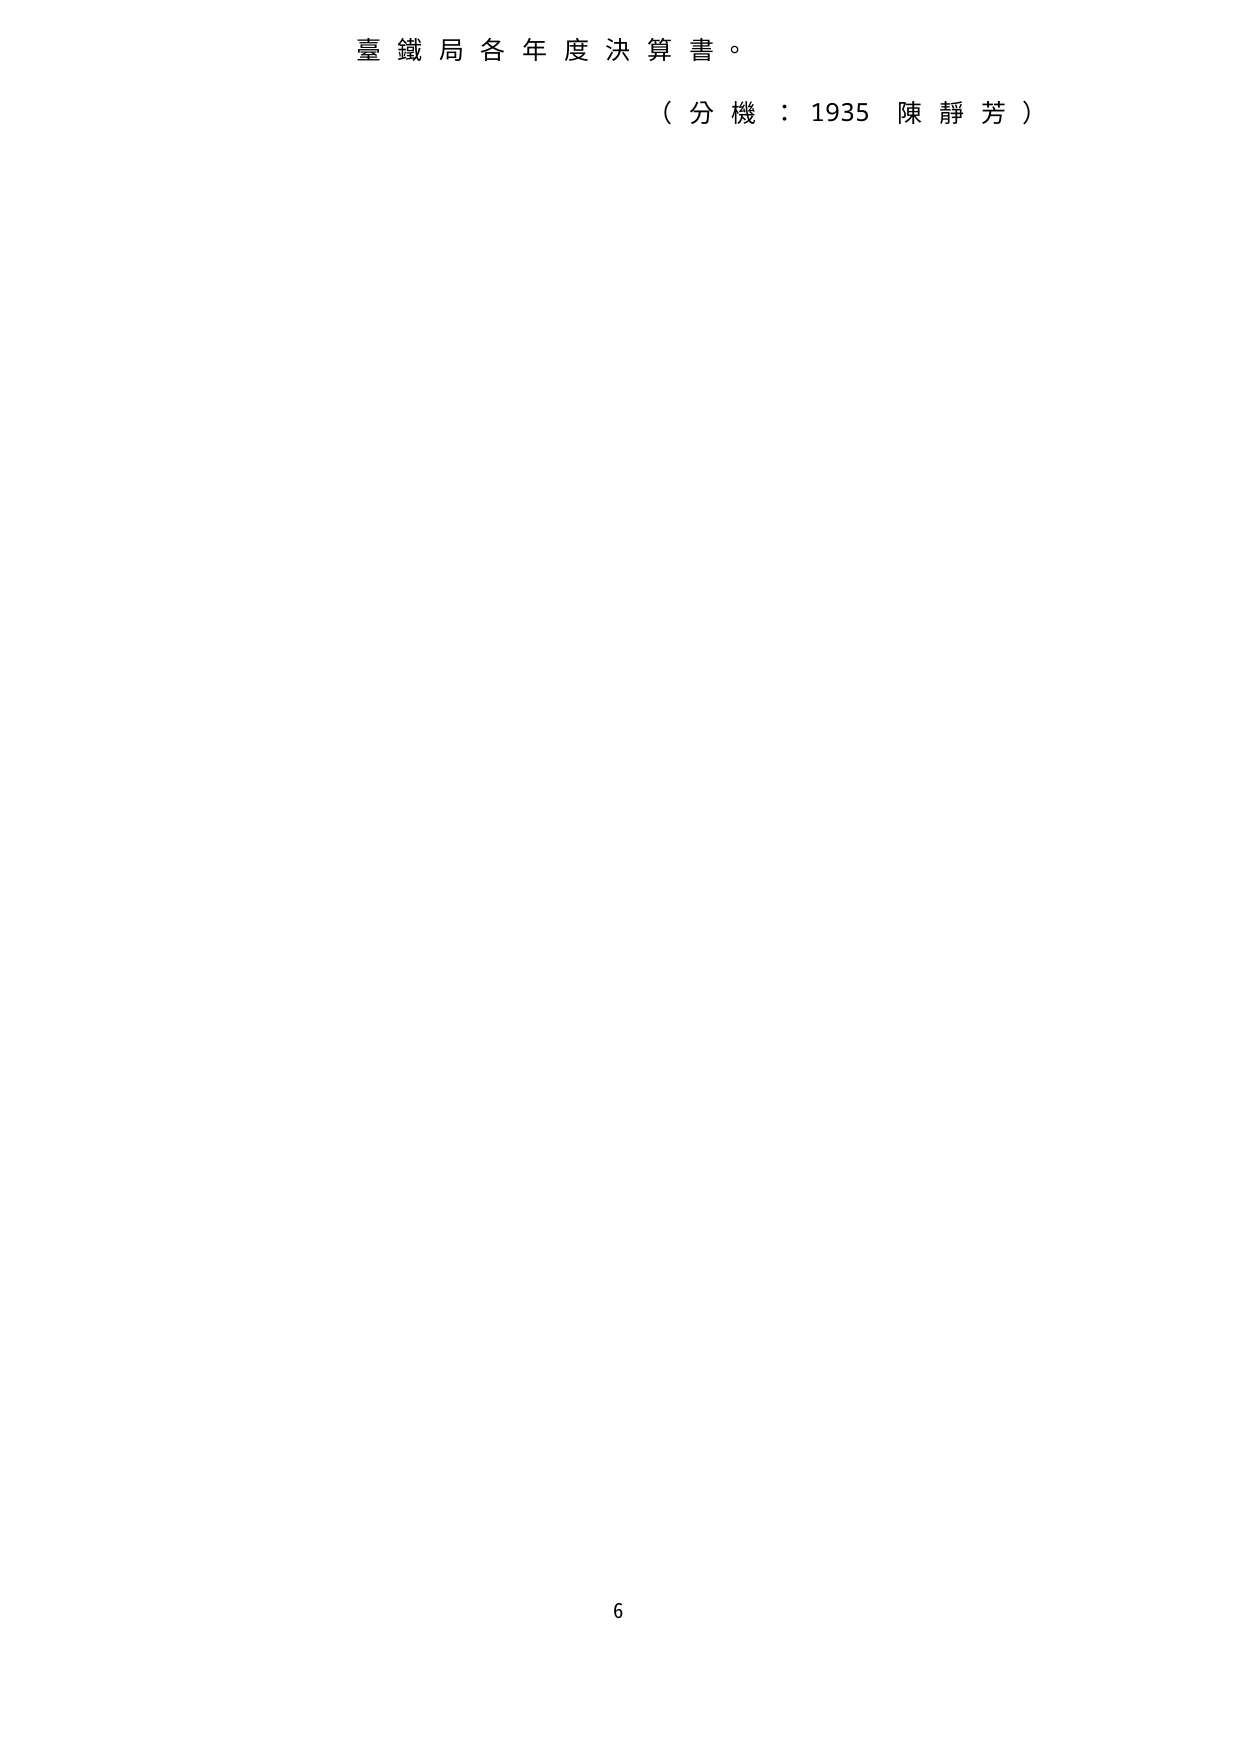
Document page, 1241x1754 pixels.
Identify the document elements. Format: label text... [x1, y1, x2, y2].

text （分機：1935 陳靜芳） [181, 69, 1056, 132]
text 臺鐵局各年度決算書。 [181, 7, 1056, 69]
